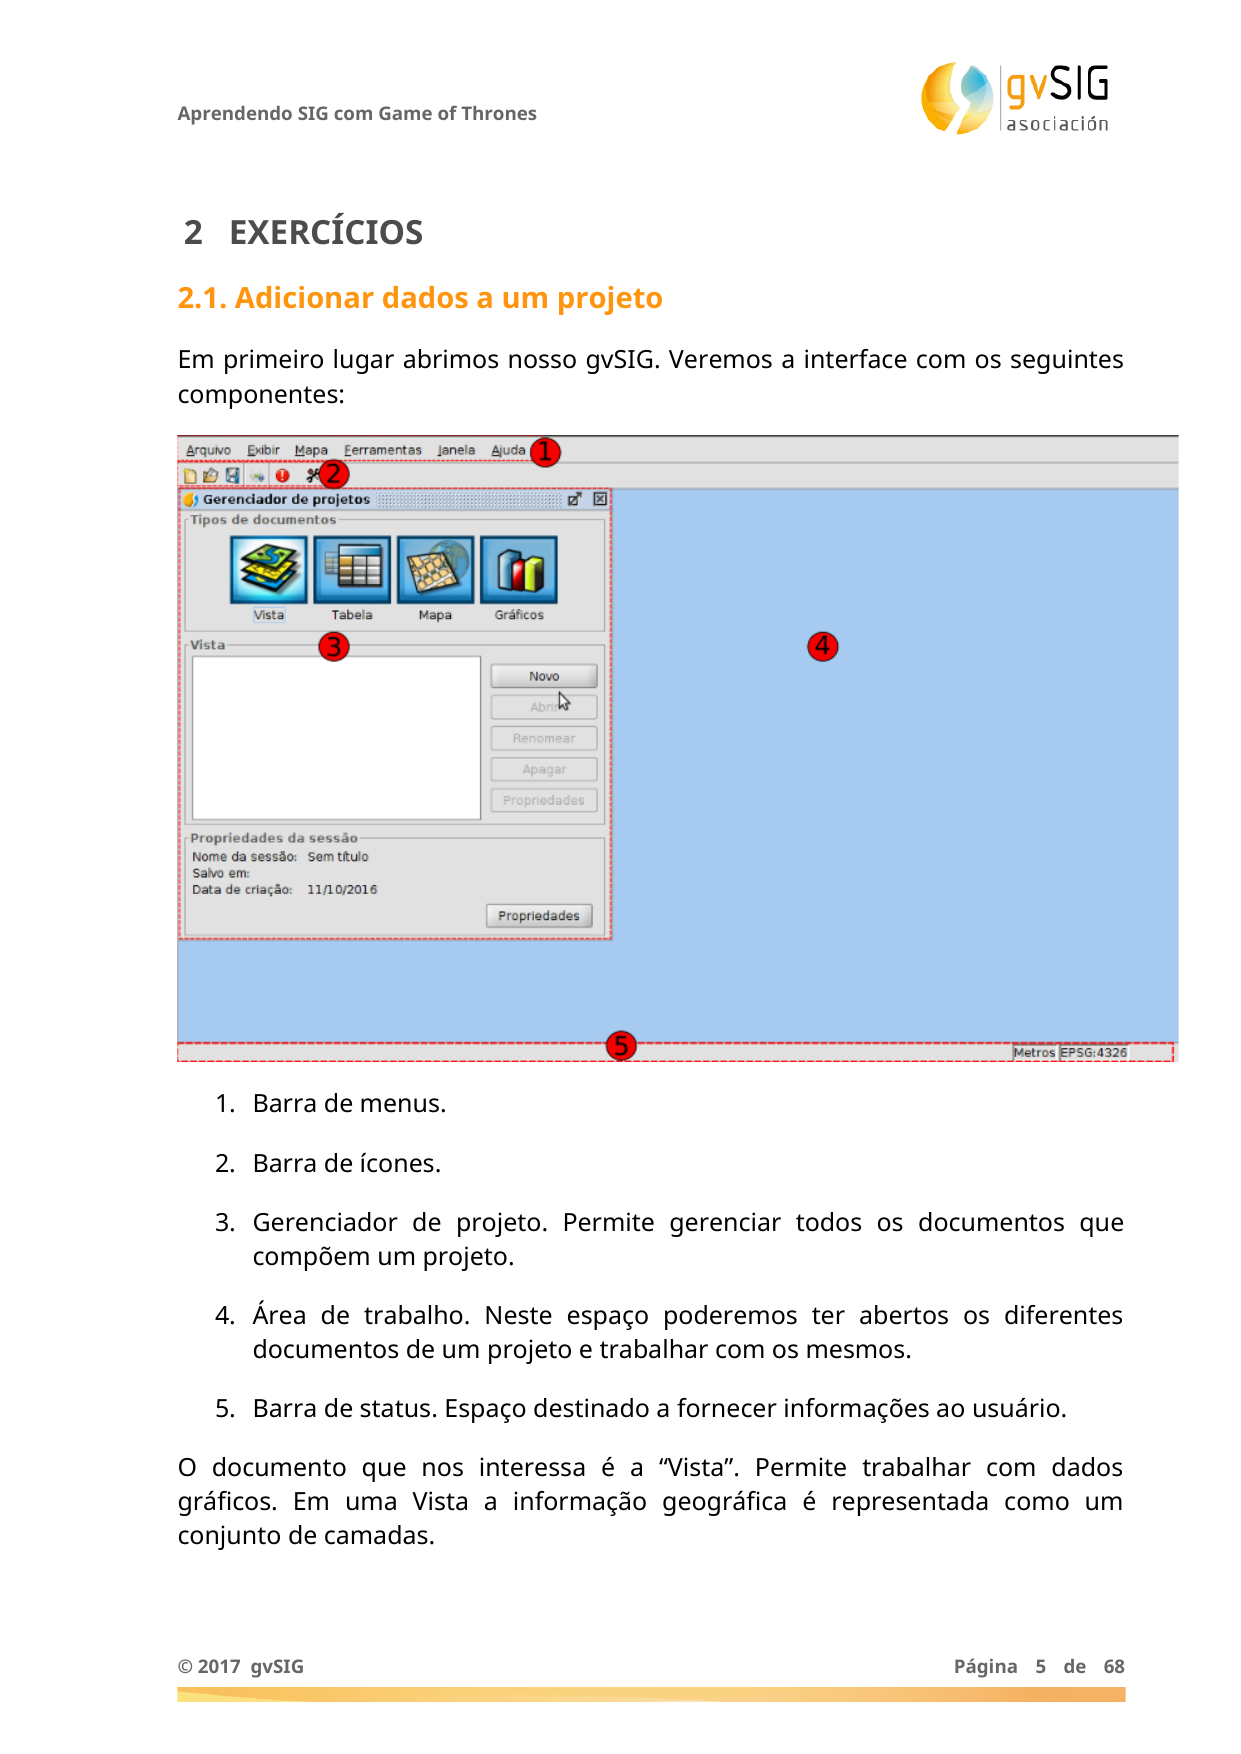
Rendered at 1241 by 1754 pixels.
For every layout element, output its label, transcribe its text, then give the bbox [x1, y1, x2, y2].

list Barra de menus. [215, 1086, 1125, 1120]
list Barra de status. Espaço destinado a fornecer informações ao usuário. [215, 1391, 1125, 1424]
picture [902, 47, 1122, 148]
list Área de trabalho. Neste espaço poderemos ter abertos os diferentes documentos de um projeto e trabalhar com os mesmos. [215, 1297, 1125, 1366]
subtitle 2.1. Adicionar dados a um projeto [177, 277, 1125, 317]
list Gerenciador de projeto. Permite gerenciar todos os documentos que compõem um projeto. [215, 1204, 1125, 1272]
text O documento que nos interessa é a “Vista”. Permite trabalhar com dados gráficos. Em uma Vista a informação geográfica é representada como um conjunto de camadas. [177, 1449, 1125, 1552]
picture [177, 435, 1179, 1062]
list Barra de ícones. [215, 1145, 1125, 1179]
subtitle exercícios [183, 208, 1125, 254]
text Em primeiro lugar abrimos nosso gvSIG. Veremos a interface com os seguintes componentes: [177, 342, 1125, 410]
picture [177, 1687, 1126, 1702]
